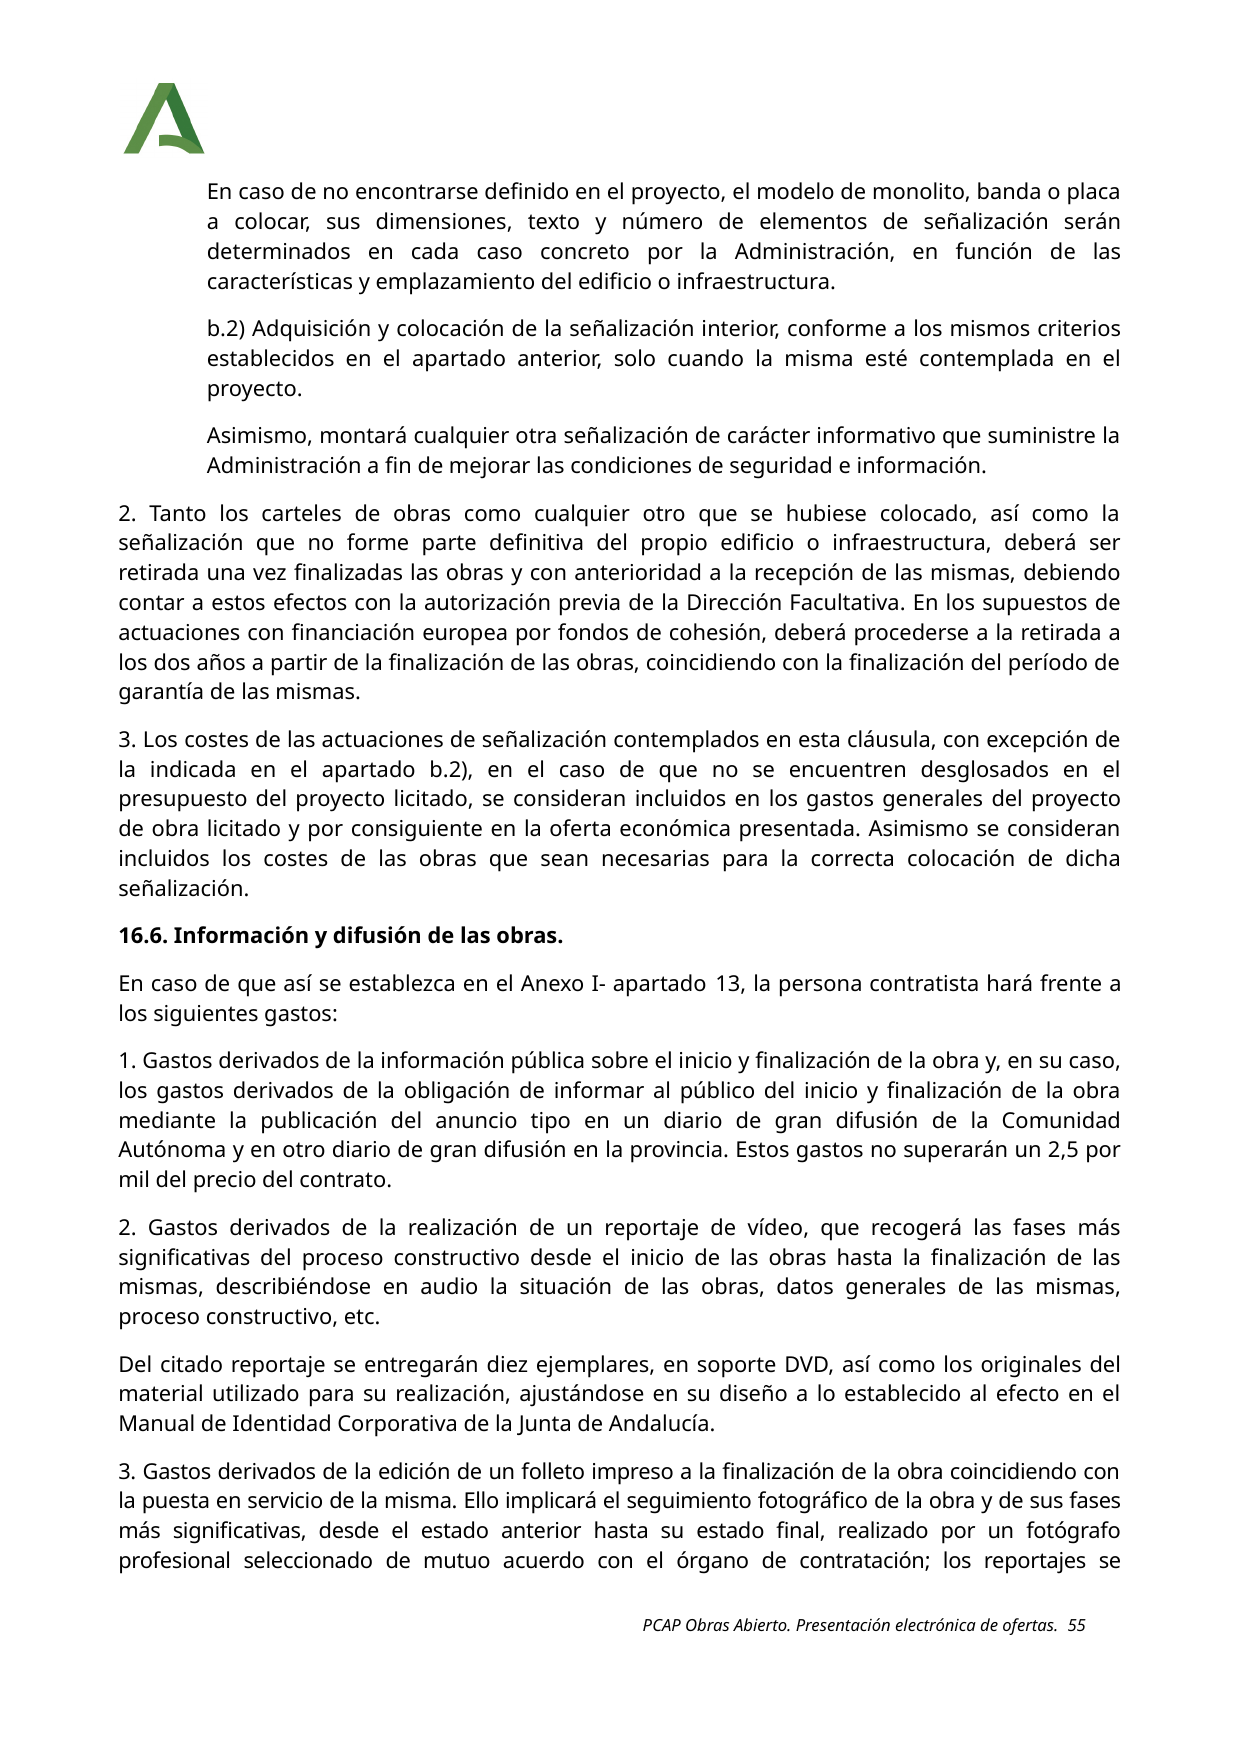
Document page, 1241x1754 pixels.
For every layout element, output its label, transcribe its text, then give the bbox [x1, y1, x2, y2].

text 2. Tanto los carteles de obras como cualquier otro que se hubiese colocado, así como la señalización que no forme parte definitiva del propio edificio o infraestructura, deberá ser retirada una vez finalizadas las obras y con anterioridad a la recepción de las mismas, debiendo contar a estos efectos con la autorización previa de la Dirección Facultativa. En los supuestos de actuaciones con financiación europea por fondos de cohesión, deberá procederse a la retirada a los dos años a partir de la finalización de las obras, coincidiendo con la finalización del período de garantía de las mismas. [118, 498, 1122, 706]
text 3. Gastos derivados de la edición de un folleto impreso a la finalización de la obra coincidiendo con la puesta en servicio de la misma. Ello implicará el seguimiento fotográfico de la obra y de sus fases más significativas, desde el estado anterior hasta su estado final, realizado por un fotógrafo profesional seleccionado de mutuo acuerdo con el órgano de contratación; los reportajes se [118, 1456, 1122, 1575]
text En caso de que así se establezca en el Anexo I- apartado 13, la persona contratista hará frente a los siguientes gastos: [118, 968, 1122, 1027]
text b.2) Adquisición y colocación de la señalización interior, conforme a los mismos criterios establecidos en el apartado anterior, solo cuando la misma esté contemplada en el proyecto. [207, 313, 1122, 403]
subtitle 16.6. Información y difusión de las obras. [118, 920, 1122, 950]
text Asimismo, montará cualquier otra señalización de carácter informativo que suministre la Administración a fin de mejorar las condiciones de seguridad e información. [207, 420, 1122, 480]
text 3. Los costes de las actuaciones de señalización contemplados en esta cláusula, con excepción de la indicada en el apartado b.2), en el caso de que no se encuentren desglosados en el presupuesto del proyecto licitado, se consideran incluidos en los gastos generales del proyecto de obra licitado y por consiguiente en la oferta económica presentada. Asimismo se consideran incluidos los costes de las obras que sean necesarias para la correcta colocación de dicha señalización. [118, 724, 1122, 903]
text 2. Gastos derivados de la realización de un reportaje de vídeo, que recogerá las fases más significativas del proceso constructivo desde el inicio de las obras hasta la finalización de las mismas, describiéndose en audio la situación de las obras, datos generales de las mismas, proceso constructivo, etc. [118, 1212, 1122, 1331]
picture [119, 78, 209, 158]
text Del citado reportaje se entregarán diez ejemplares, en soporte DVD, así como los originales del material utilizado para su realización, ajustándose en su diseño a lo establecido al efecto en el Manual de Identidad Corporativa de la Junta de Andalucía. [118, 1349, 1122, 1438]
text En caso de no encontrarse definido en el proyecto, el modelo de monolito, banda o placa a colocar, sus dimensiones, texto y número de elementos de señalización serán determinados en cada caso concreto por la Administración, en función de las características y emplazamiento del edificio o infraestructura. [207, 176, 1122, 296]
text 1. Gastos derivados de la información pública sobre el inicio y finalización de la obra y, en su caso, los gastos derivados de la obligación de informar al público del inicio y finalización de la obra mediante la publicación del anuncio tipo en un diario de gran difusión de la Comunidad Autónoma y en otro diario de gran difusión en la provincia. Estos gastos no superarán un 2,5 por mil del precio del contrato. [118, 1045, 1122, 1194]
